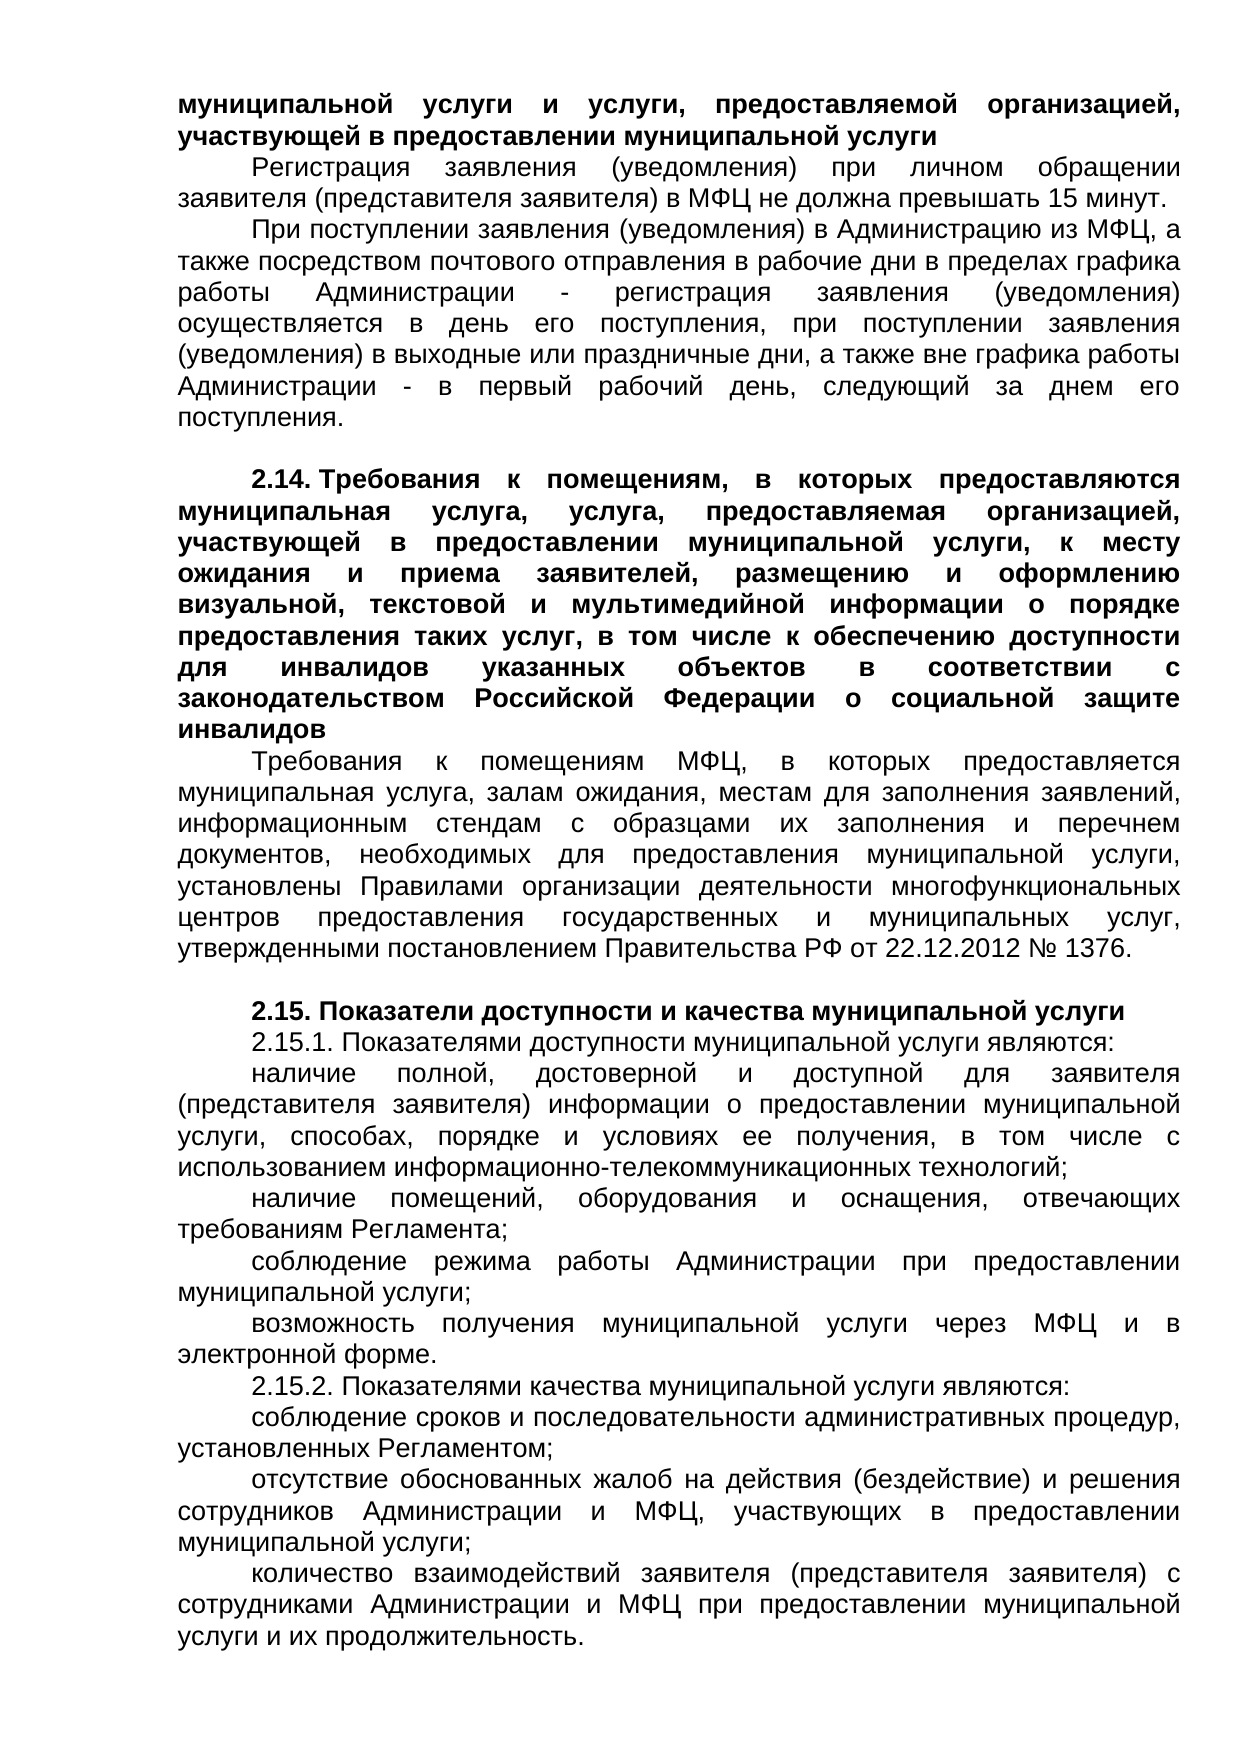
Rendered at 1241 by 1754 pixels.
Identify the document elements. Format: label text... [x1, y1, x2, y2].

text Регистрация заявления (уведомления) при личном обращении заявителя (представителя заявителя) в МФЦ не должна превышать 15 минут. [177, 151, 1181, 213]
text 2.15.1. Показателями доступности муниципальной услуги являются: [177, 1026, 1181, 1057]
text возможность получения муниципальной услуги через МФЦ и в электронной форме. [177, 1307, 1181, 1370]
text 2.15. Показатели доступности и качества муниципальной услуги [177, 995, 1181, 1026]
text муниципальной услуги и услуги, предоставляемой организацией, участвующей в предоставлении муниципальной услуги [177, 88, 1181, 151]
text Требования к помещениям МФЦ, в которых предоставляется муниципальная услуга, залам ожидания, местам для заполнения заявлений, информационным стендам с образцами их заполнения и перечнем документов, необходимых для предоставления муниципальной услуги, установлены Правилами организации деятельности многофункциональных центров предоставления государственных и муниципальных услуг, утвержденными постановлением Правительства РФ от 22.12.2012 № 1376. [177, 745, 1181, 963]
text При поступлении заявления (уведомления) в Администрацию из МФЦ, а также посредством почтового отправления в рабочие дни в пределах графика работы Администрации - регистрация заявления (уведомления) осуществляется в день его поступления, при поступлении заявления (уведомления) в выходные или праздничные дни, а также вне графика работы Администрации - в первый рабочий день, следующий за днем его поступления. [177, 213, 1181, 432]
text соблюдение сроков и последовательности административных процедур, установленных Регламентом; [177, 1401, 1181, 1463]
text 2.14. Требования к помещениям, в которых предоставляются муниципальная услуга, услуга, предоставляемая организацией, участвующей в предоставлении муниципальной услуги, к месту ожидания и приема заявителей, размещению и оформлению визуальной, текстовой и мультимедийной информации о порядке предоставления таких услуг, в том числе к обеспечению доступности для инвалидов указанных объектов в соответствии с законодательством Российской Федерации о социальной защите инвалидов [177, 463, 1181, 745]
text наличие полной, достоверной и доступной для заявителя (представителя заявителя) информации о предоставлении муниципальной услуги, способах, порядке и условиях ее получения, в том числе с использованием информационно-телекоммуникационных технологий; [177, 1057, 1181, 1182]
text количество взаимодействий заявителя (представителя заявителя) с сотрудниками Администрации и МФЦ при предоставлении муниципальной услуги и их продолжительность. [177, 1557, 1181, 1651]
text соблюдение режима работы Администрации при предоставлении муниципальной услуги; [177, 1245, 1181, 1307]
text 2.15.2. Показателями качества муниципальной услуги являются: [177, 1370, 1181, 1401]
text отсутствие обоснованных жалоб на действия (бездействие) и решения сотрудников Администрации и МФЦ, участвующих в предоставлении муниципальной услуги; [177, 1463, 1181, 1557]
text наличие помещений, оборудования и оснащения, отвечающих требованиям Регламента; [177, 1182, 1181, 1245]
